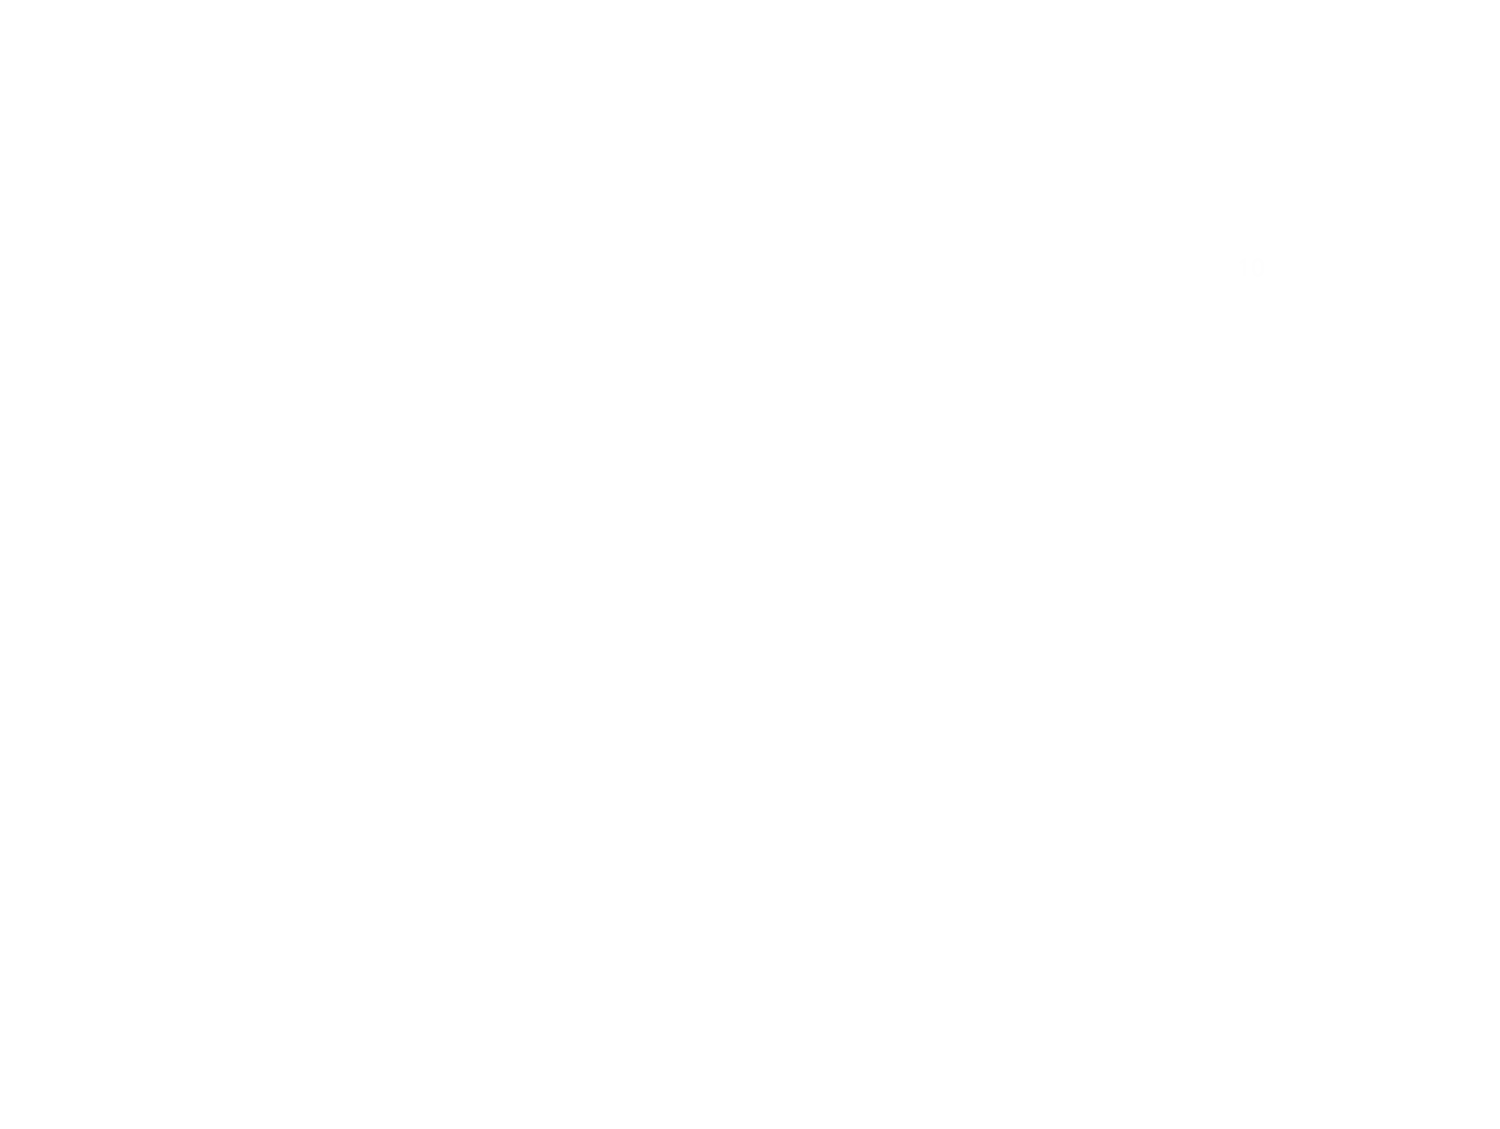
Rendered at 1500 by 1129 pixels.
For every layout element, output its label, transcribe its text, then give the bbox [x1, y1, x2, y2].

text 10 [1237, 250, 1350, 283]
